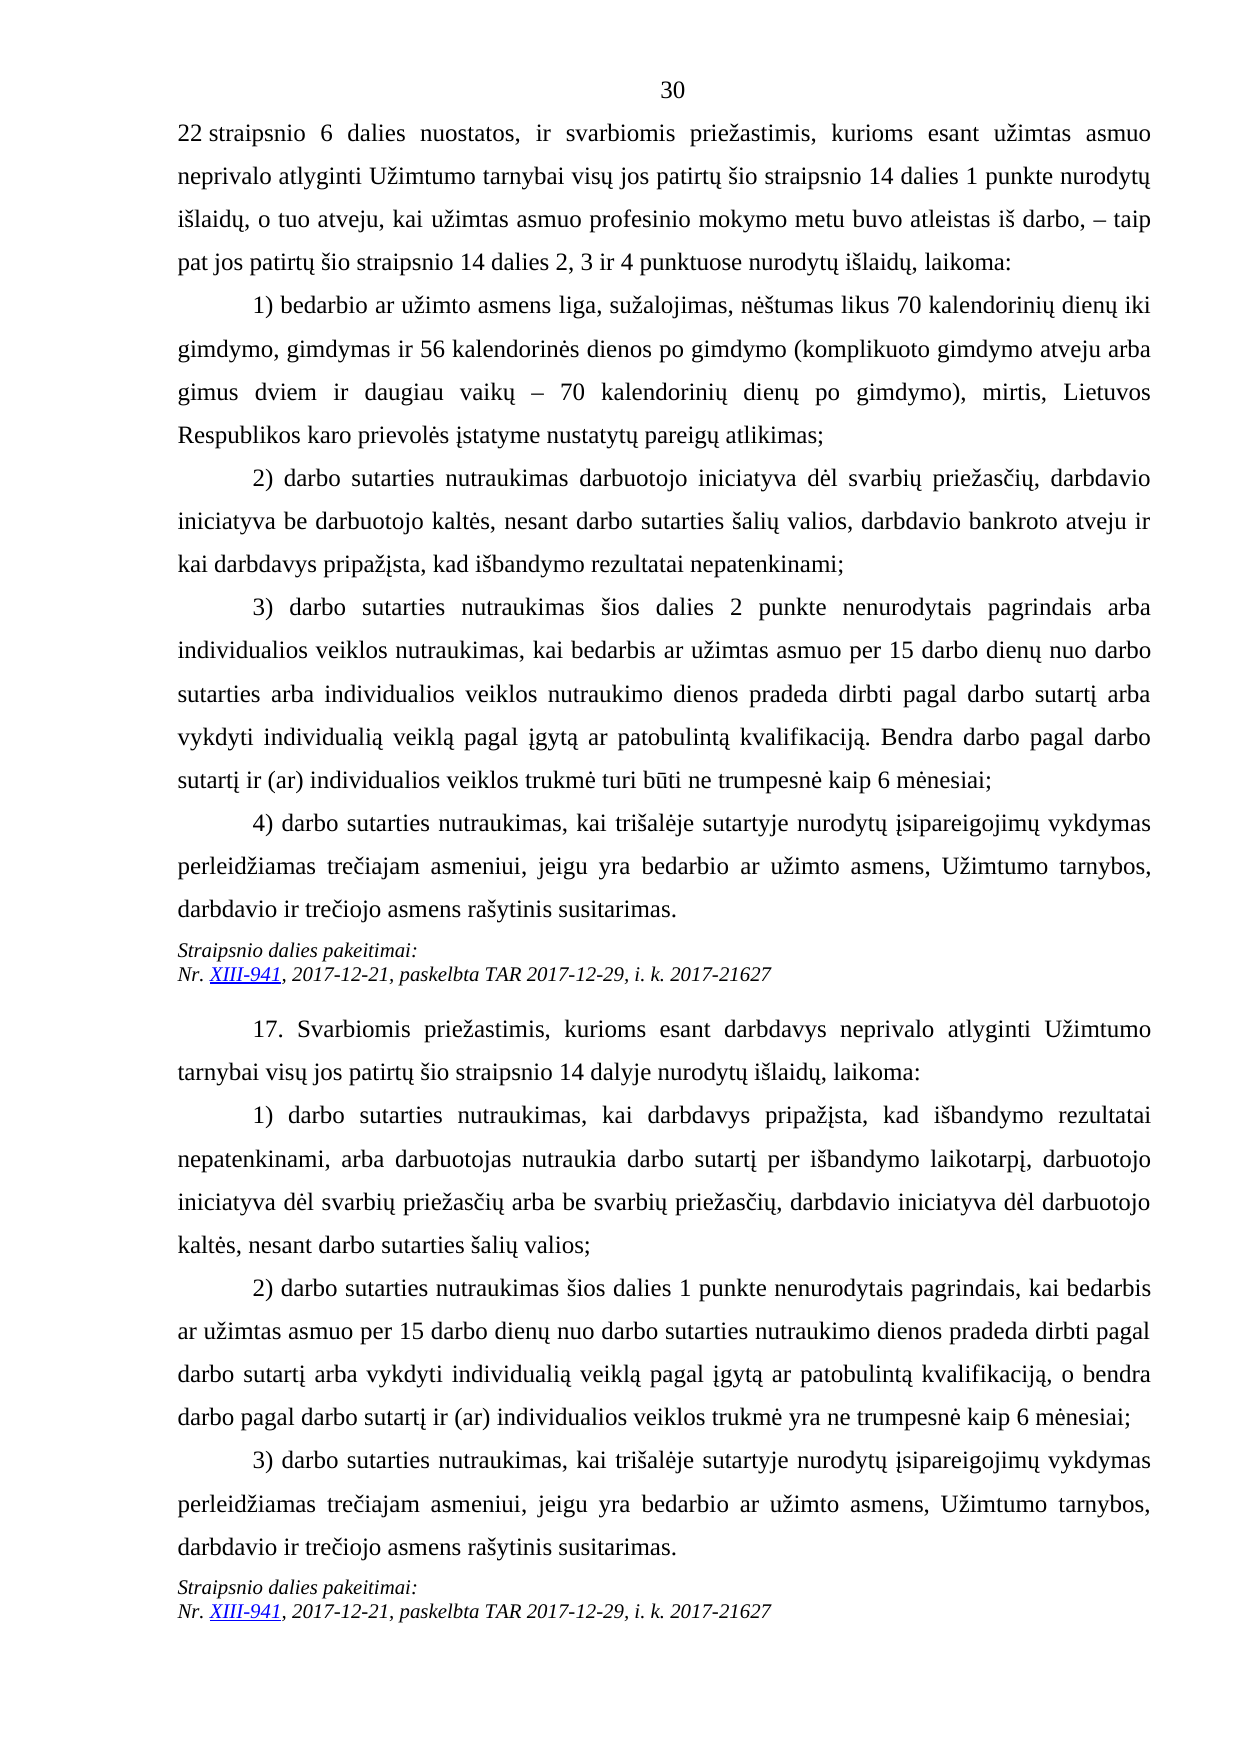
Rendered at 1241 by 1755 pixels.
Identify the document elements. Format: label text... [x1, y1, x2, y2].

text 17. Svarbiomis priežastimis, kurioms esant darbdavys neprivalo atlyginti Užimtumo tarnybai visų jos patirtų šio straipsnio 14 dalyje nurodytų išlaidų, laikoma: [177, 1014, 1152, 1086]
text 2) darbo sutarties nutraukimas šios dalies 1 punkte nenurodytais pagrindais, kai bedarbis ar užimtas asmuo per 15 darbo dienų nuo darbo sutarties nutraukimo dienos pradeda dirbti pagal darbo sutartį arba vykdyti individualią veiklą pagal įgytą ar patobulintą kvalifikaciją, o bendra darbo pagal darbo sutartį ir (ar) individualios veiklos trukmė yra ne trumpesnė kaip 6 mėnesiai; [177, 1273, 1152, 1431]
text 22 straipsnio 6 dalies nuostatos, ir svarbiomis priežastimis, kurioms esant užimtas asmuo neprivalo atlyginti Užimtumo tarnybai visų jos patirtų šio straipsnio 14 dalies 1 punkte nurodytų išlaidų, o tuo atveju, kai užimtas asmuo profesinio mokymo metu buvo atleistas iš darbo, – taip pat jos patirtų šio straipsnio 14 dalies 2, 3 ir 4 punktuose nurodytų išlaidų, laikoma: [177, 118, 1152, 276]
text 4) darbo sutarties nutraukimas, kai trišalėje sutartyje nurodytų įsipareigojimų vykdymas perleidžiamas trečiajam asmeniui, jeigu yra bedarbio ar užimto asmens, Užimtumo tarnybos, darbdavio ir trečiojo asmens rašytinis susitarimas. [177, 808, 1152, 923]
text 3) darbo sutarties nutraukimas, kai trišalėje sutartyje nurodytų įsipareigojimų vykdymas perleidžiamas trečiajam asmeniui, jeigu yra bedarbio ar užimto asmens, Užimtumo tarnybos, darbdavio ir trečiojo asmens rašytinis susitarimas. [177, 1446, 1152, 1561]
text Straipsnio dalies pakeitimai: [177, 937, 1152, 962]
text 2) darbo sutarties nutraukimas darbuotojo iniciatyva dėl svarbių priežasčių, darbdavio iniciatyva be darbuotojo kaltės, nesant darbo sutarties šalių valios, darbdavio bankroto atveju ir kai darbdavys pripažįsta, kad išbandymo rezultatai nepatenkinami; [177, 463, 1152, 578]
text 1) darbo sutarties nutraukimas, kai darbdavys pripažįsta, kad išbandymo rezultatai nepatenkinami, arba darbuotojas nutraukia darbo sutartį per išbandymo laikotarpį, darbuotojo iniciatyva dėl svarbių priežasčių arba be svarbių priežasčių, darbdavio iniciatyva dėl darbuotojo kaltės, nesant darbo sutarties šalių valios; [177, 1101, 1152, 1259]
text 1) bedarbio ar užimto asmens liga, sužalojimas, nėštumas likus 70 kalendorinių dienų iki gimdymo, gimdymas ir 56 kalendorinės dienos po gimdymo (komplikuoto gimdymo atveju arba gimus dviem ir daugiau vaikų – 70 kalendorinių dienų po gimdymo), mirtis, Lietuvos Respublikos karo prievolės įstatyme nustatytų pareigų atlikimas; [177, 291, 1152, 449]
text Nr. XIII-941, 2017-12-21, paskelbta TAR 2017-12-29, i. k. 2017-21627 [177, 962, 1152, 986]
text 3) darbo sutarties nutraukimas šios dalies 2 punkte nenurodytais pagrindais arba individualios veiklos nutraukimas, kai bedarbis ar užimtas asmuo per 15 darbo dienų nuo darbo sutarties arba individualios veiklos nutraukimo dienos pradeda dirbti pagal darbo sutartį arba vykdyti individualią veiklą pagal įgytą ar patobulintą kvalifikaciją. Bendra darbo pagal darbo sutartį ir (ar) individualios veiklos trukmė turi būti ne trumpesnė kaip 6 mėnesiai; [177, 592, 1152, 794]
text Nr. XIII-941, 2017-12-21, paskelbta TAR 2017-12-29, i. k. 2017-21627 [177, 1599, 1152, 1623]
text Straipsnio dalies pakeitimai: [177, 1575, 1152, 1599]
